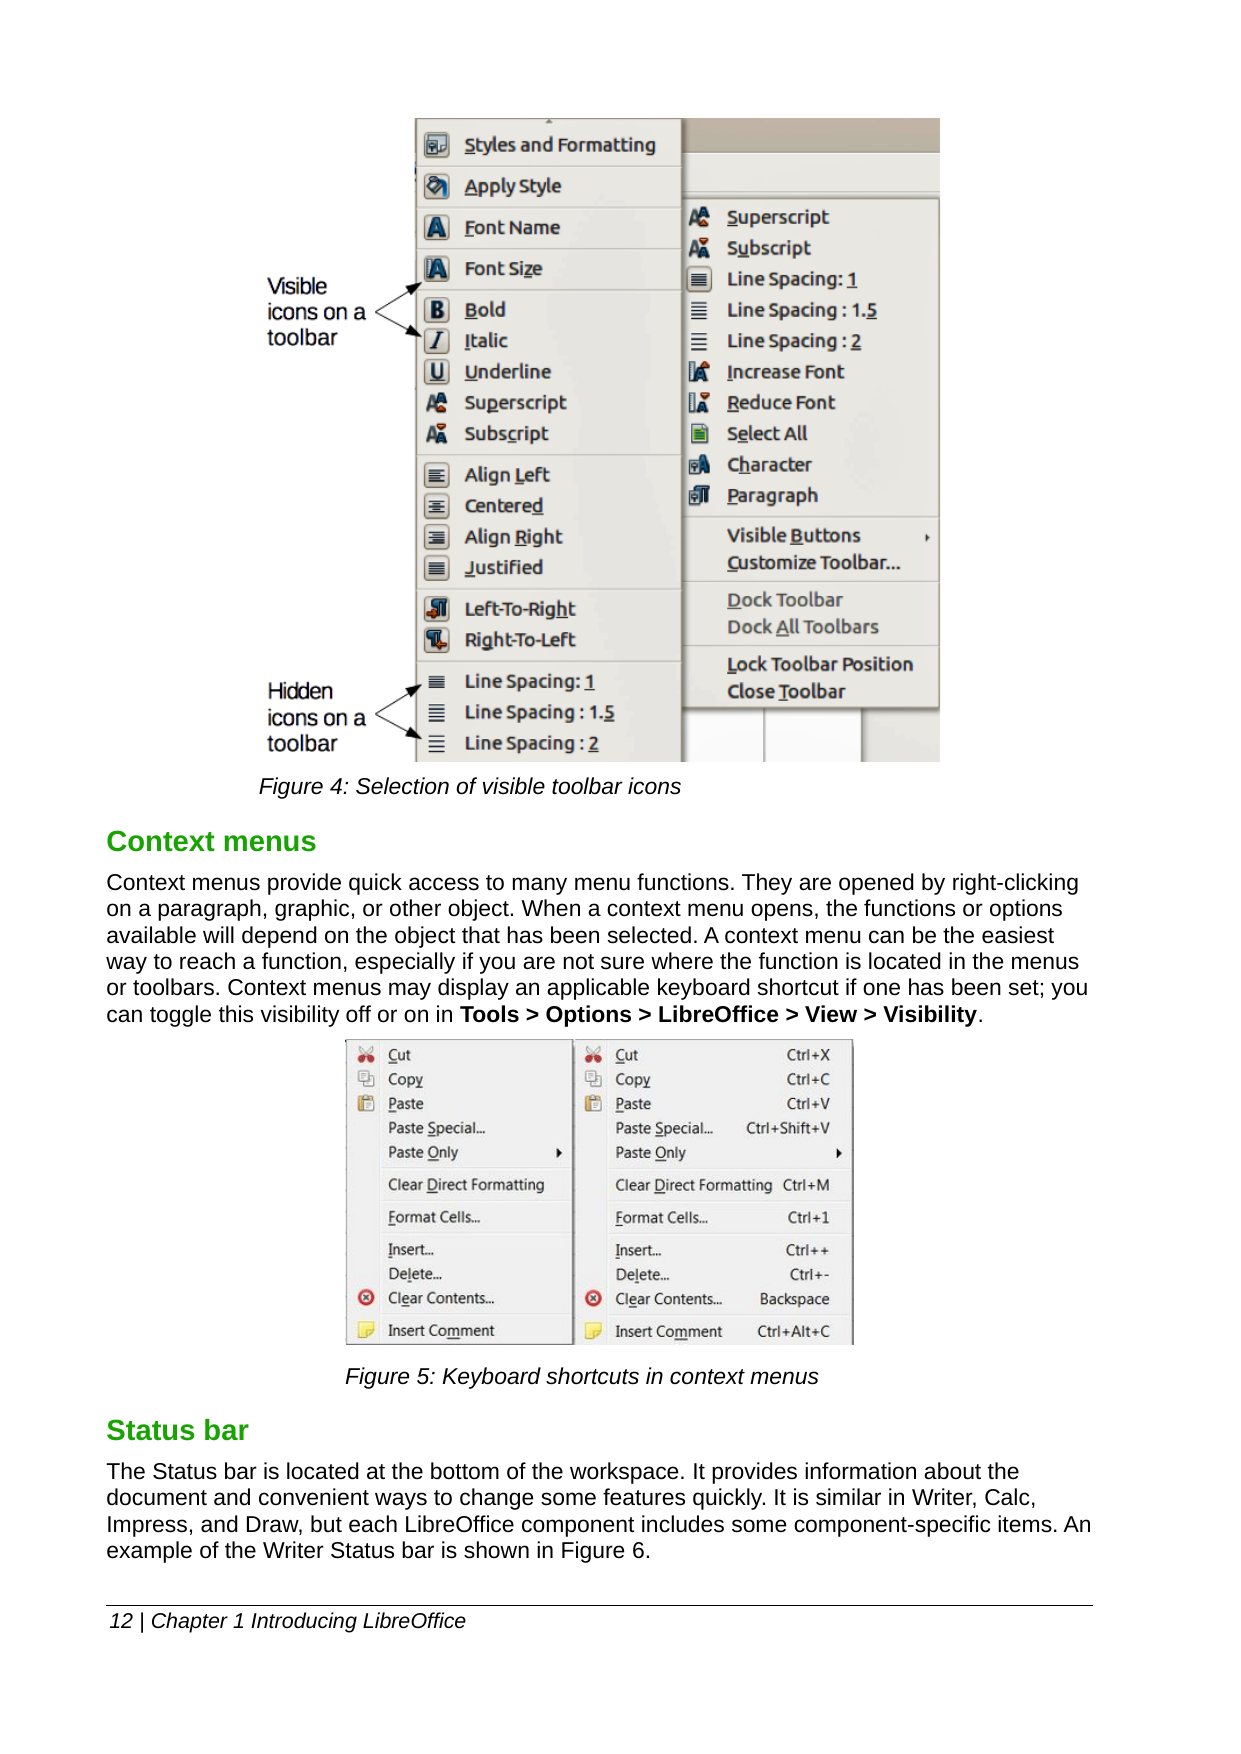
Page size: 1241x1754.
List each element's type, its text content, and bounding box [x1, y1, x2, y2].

picture [345, 1039, 854, 1345]
text The Status bar is located at the bottom of the workspace. It provides information about the document and convenient ways to change some features quickly. It is similar in Writer, Calc, Impress, and Draw, but each LibreOffice component includes some component-specific items. An example of the Writer Status bar is shown in Figure 6. [106, 1458, 1093, 1563]
text Figure 4: Selection of visible toolbar icons [258, 773, 940, 799]
subtitle Context menus [106, 824, 1093, 857]
picture [258, 118, 941, 762]
text Figure 5: Keyboard shortcuts in context menus [345, 1363, 854, 1389]
subtitle Status bar [106, 1413, 1093, 1446]
text Context menus provide quick access to many menu functions. They are opened by right-clicking on a paragraph, graphic, or other object. When a context menu opens, the functions or options available will depend on the object that has been selected. A context menu can be the easiest way to reach a function, especially if you are not sure where the function is located in the menus or toolbars. Context menus may display an applicable keyboard shortcut if one has been set; you can toggle this visibility off or on in Tools > Options > LibreOffice > View > Visibility. [106, 869, 1093, 1027]
